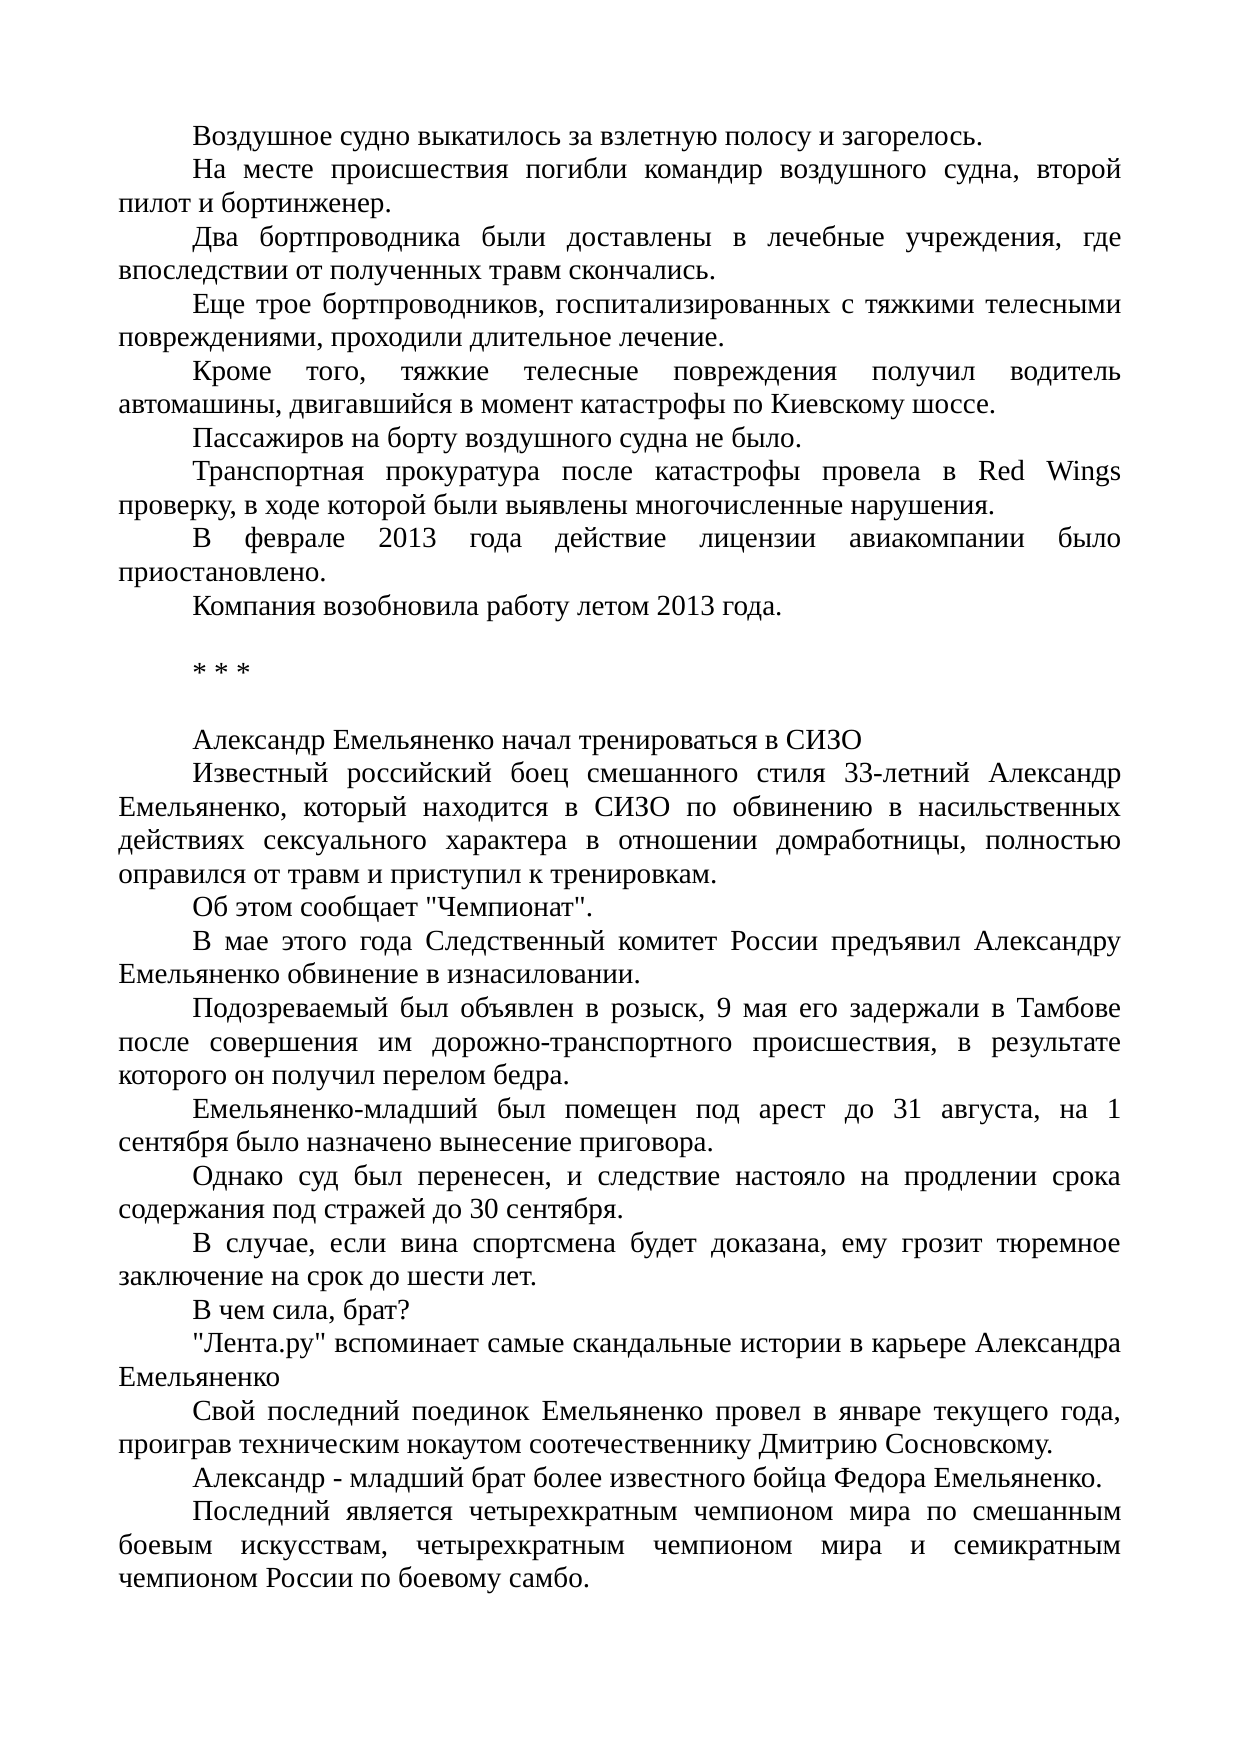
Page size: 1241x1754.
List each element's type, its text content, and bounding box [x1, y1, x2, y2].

text Кроме того, тяжкие телесные повреждения получил водитель автомашины, двигавшийся в момент катастрофы по Киевскому шоссе. [118, 353, 1122, 420]
text "Лента.ру" вспоминает самые скандальные истории в карьере Александра Емельяненко [118, 1326, 1122, 1393]
text Два бортпроводника были доставлены в лечебные учреждения, где впоследствии от полученных травм скончались. [118, 219, 1122, 286]
text Александр - младший брат более известного бойца Федора Емельяненко. [118, 1460, 1122, 1493]
text В чем сила, брат? [118, 1292, 1122, 1326]
text Подозреваемый был объявлен в розыск, 9 мая его задержали в Тамбове после совершения им дорожно-транспортного происшествия, в результате которого он получил перелом бедра. [118, 990, 1122, 1091]
text Однако суд был перенесен, и следствие настояло на продлении срока содержания под стражей до 30 сентября. [118, 1158, 1122, 1225]
text В случае, если вина спортсмена будет доказана, ему грозит тюремное заключение на срок до шести лет. [118, 1225, 1122, 1292]
text В мае этого года Следственный комитет России предъявил Александру Емельяненко обвинение в изнасиловании. [118, 923, 1122, 990]
text Об этом сообщает "Чемпионат". [118, 889, 1122, 923]
text Александр Емельяненко начал тренироваться в СИЗО [118, 722, 1122, 755]
text На месте происшествия погибли командир воздушного судна, второй пилот и бортинженер. [118, 152, 1122, 219]
text Транспортная прокуратура после катастрофы провела в Red Wings проверку, в ходе которой были выявлены многочисленные нарушения. [118, 453, 1122, 521]
text Последний является четырехкратным чемпионом мира по смешанным боевым искусствам, четырехкратным чемпионом мира и семикратным чемпионом России по боевому самбо. [118, 1493, 1122, 1594]
text Еще трое бортпроводников, госпитализированных с тяжкими телесными повреждениями, проходили длительное лечение. [118, 286, 1122, 353]
text В феврале 2013 года действие лицензии авиакомпании было приостановлено. [118, 521, 1122, 588]
text Воздушное судно выкатилось за взлетную полосу и загорелось. [118, 118, 1122, 152]
text Известный российский боец смешанного стиля 33-летний Александр Емельяненко, который находится в СИЗО по обвинению в насильственных действиях сексуального характера в отношении домработницы, полностью оправился от травм и приступил к тренировкам. [118, 755, 1122, 889]
text * * * [118, 655, 1122, 688]
text Пассажиров на борту воздушного судна не было. [118, 420, 1122, 453]
text Емельяненко-младший был помещен под арест до 31 августа, на 1 сентября было назначено вынесение приговора. [118, 1091, 1122, 1158]
text Компания возобновила работу летом 2013 года. [118, 588, 1122, 621]
text Свой последний поединок Емельяненко провел в январе текущего года, проиграв техническим нокаутом соотечественнику Дмитрию Сосновскому. [118, 1393, 1122, 1460]
